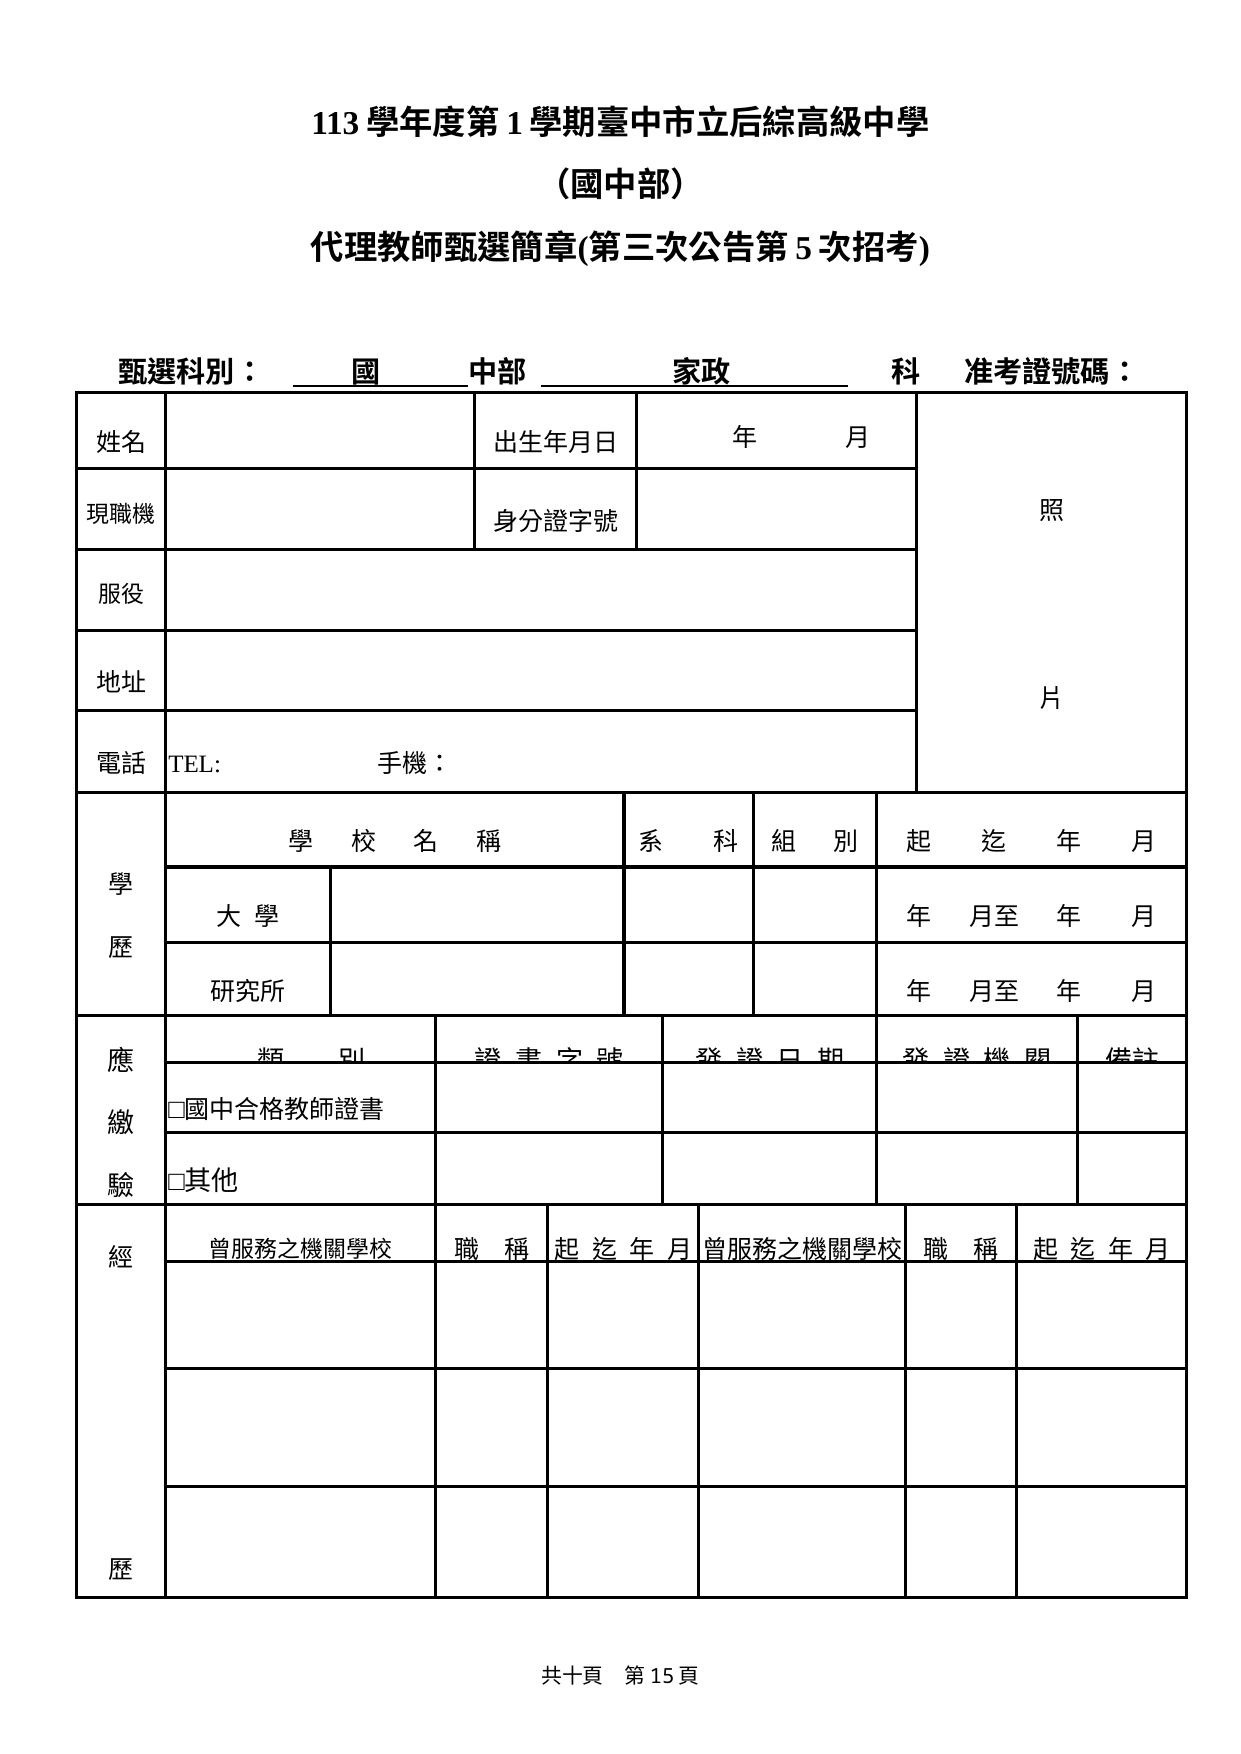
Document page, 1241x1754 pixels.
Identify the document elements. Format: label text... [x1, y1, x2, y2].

table_header 照 片 [918, 394, 1185, 791]
table_cell [755, 869, 875, 941]
table_header 姓名 [78, 394, 164, 467]
table_cell 起 迄 年 月 [549, 1206, 697, 1260]
table_header [167, 394, 473, 467]
table_cell [700, 1488, 904, 1596]
table_cell 起 迄 年 月 [878, 794, 1185, 865]
table_cell 發 證 日 期 [664, 1017, 875, 1061]
table_cell 服役 情形 [78, 551, 164, 629]
table_cell □其他 [167, 1134, 434, 1203]
table_cell 經 歷 [78, 1206, 164, 1596]
table_cell [167, 1488, 434, 1596]
text （國中部） [118, 141, 1122, 203]
table_cell 組 別 [755, 794, 875, 865]
table_cell [1018, 1370, 1185, 1485]
table_cell 年 月至 年 月 [878, 944, 1185, 1014]
text 代理教師甄選簡章(第三次公告第5次招考) [118, 203, 1122, 266]
table_cell [907, 1370, 1015, 1485]
table_cell [437, 1134, 624, 1203]
table_header 出生年月日 [476, 394, 635, 467]
table_cell 發 證 機 關 [878, 1017, 1076, 1061]
table_cell □國中合格教師證書 [167, 1064, 434, 1131]
table_cell 職 稱 [907, 1206, 1015, 1260]
table_cell 現職機關學校 [78, 470, 164, 548]
table_cell 備註 [1079, 1017, 1185, 1061]
table_cell [167, 1370, 434, 1485]
table_cell [549, 1263, 697, 1367]
table_cell [878, 1134, 1076, 1203]
table_cell [332, 869, 622, 941]
table_cell [626, 869, 752, 941]
table_cell 電話 [78, 712, 164, 791]
table_cell [437, 1488, 546, 1596]
text 113學年度第1學期臺中市立后綜高級中學 [118, 78, 1122, 141]
table_cell [167, 632, 915, 708]
table_cell [664, 1134, 875, 1203]
table_cell 應 繳 驗 證 件 [78, 1017, 164, 1203]
table_cell 起 迄 年 月 [1018, 1206, 1185, 1260]
table_cell [1018, 1263, 1185, 1367]
table_cell 系 科 [626, 794, 752, 865]
table_cell 研究所 [167, 944, 329, 1014]
table_cell [1018, 1488, 1185, 1596]
table_cell [624, 1064, 661, 1131]
table_cell 曾服務之機關學校 [167, 1206, 434, 1260]
table_cell 學 校 名 稱 [167, 794, 622, 865]
table_cell [332, 944, 622, 1014]
table_cell 職 稱 [437, 1206, 546, 1260]
table_cell 學 歷 [78, 794, 164, 1014]
table_cell 身分證字號 [476, 470, 635, 548]
table_cell 年 月至 年 月 [878, 869, 1185, 941]
table_cell TEL: 手機： [167, 712, 915, 791]
table_cell [1079, 1134, 1185, 1203]
table_cell [907, 1263, 1015, 1367]
table_cell 大 學 [167, 869, 329, 941]
table_cell [437, 1370, 546, 1485]
table_cell 證 書 字 號 [437, 1017, 661, 1061]
table_cell [549, 1370, 697, 1485]
table_cell [700, 1263, 904, 1367]
table_cell □免役 □役畢 □服役中 [167, 551, 915, 629]
table_cell [549, 1488, 697, 1596]
table_cell 曾服務之機關學校 [700, 1206, 904, 1260]
table_cell [624, 1134, 661, 1203]
table_cell 類 別 [167, 1017, 434, 1061]
table_cell [167, 1263, 434, 1367]
table_header 年 月 日 [638, 394, 915, 467]
table_cell [437, 1064, 624, 1131]
table_cell [700, 1370, 904, 1485]
table_cell [167, 470, 473, 548]
table_cell [437, 1263, 546, 1367]
table_cell [626, 944, 752, 1014]
text 甄選科別： 國 中部 家政 科 准考證號碼： [118, 328, 1122, 391]
table_cell 地址 [78, 632, 164, 708]
table_cell [638, 470, 915, 548]
table_cell [664, 1064, 875, 1131]
table_cell [907, 1488, 1015, 1596]
table_cell [755, 944, 875, 1014]
table_cell [878, 1064, 1076, 1131]
table_cell [1079, 1064, 1185, 1131]
